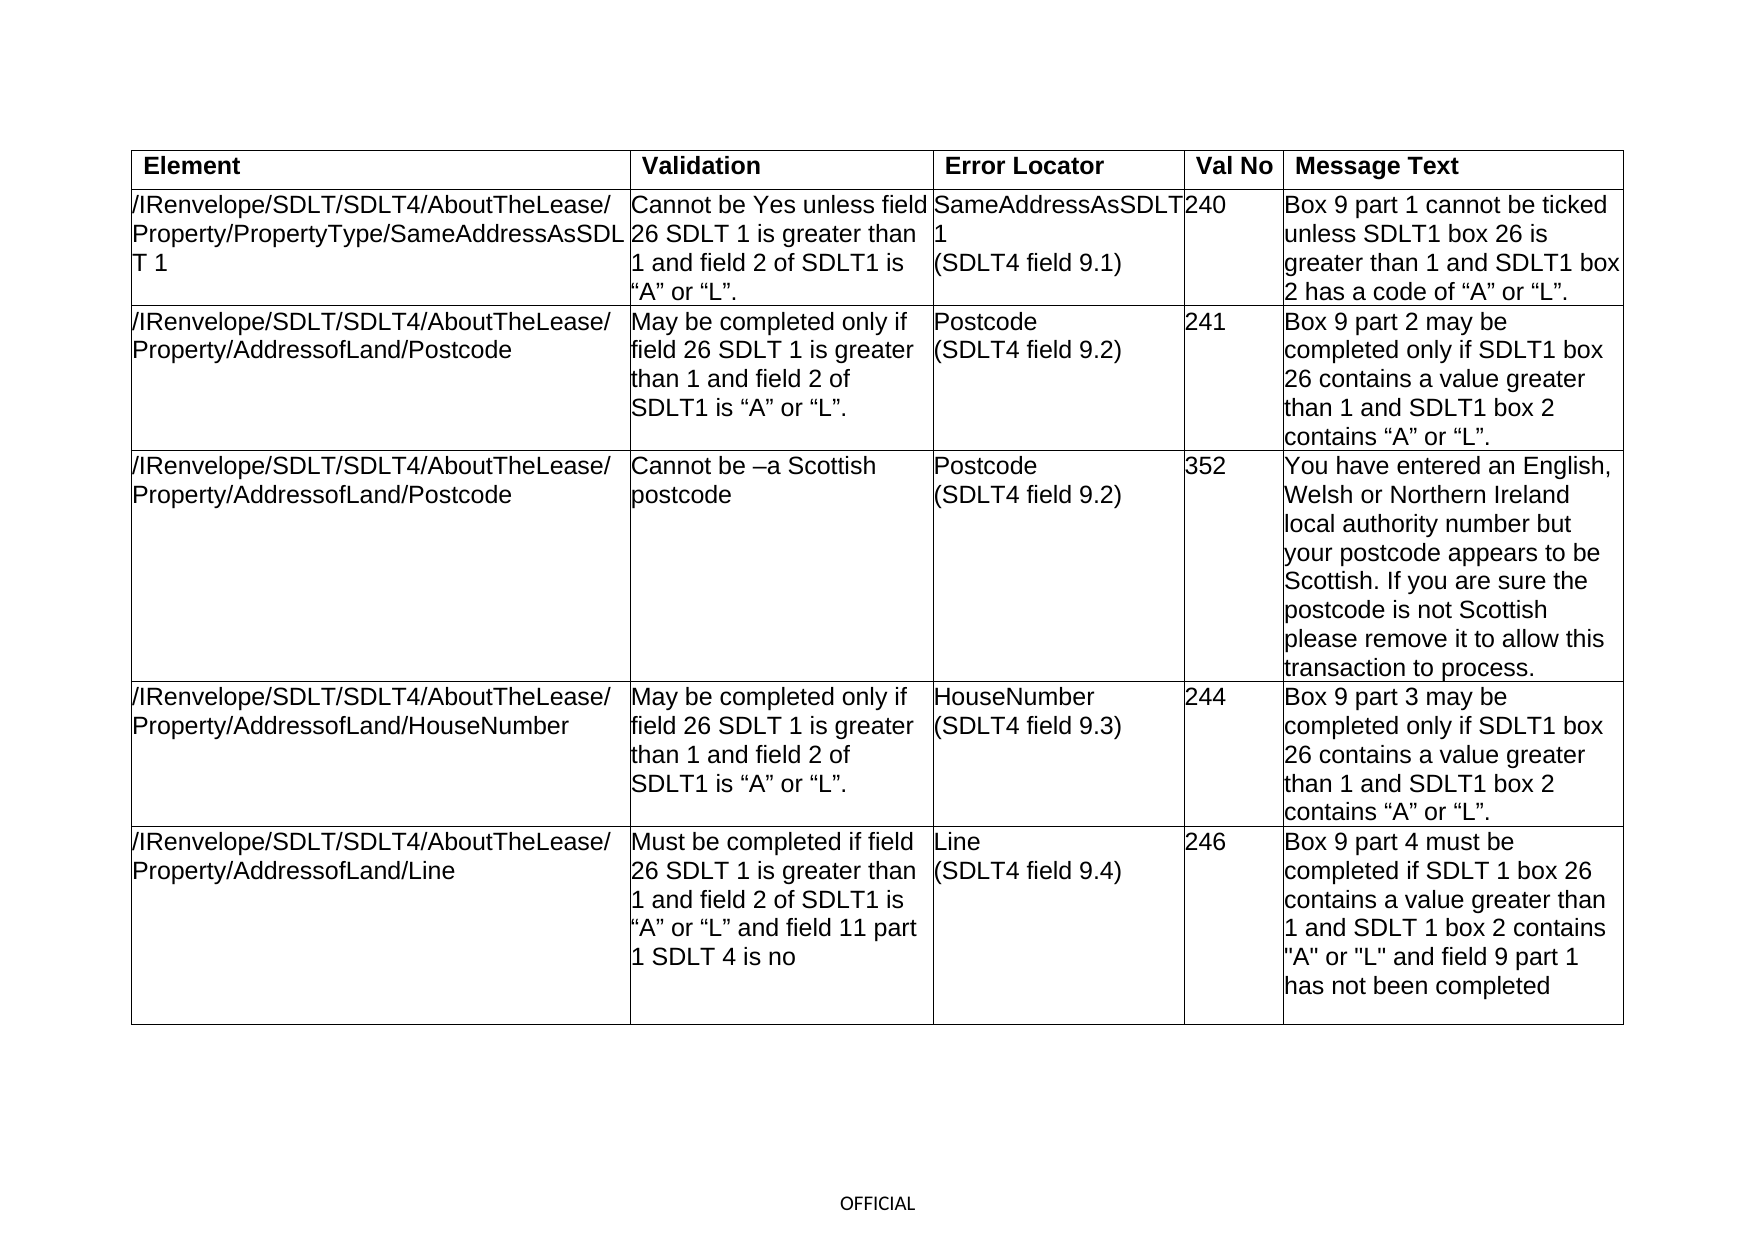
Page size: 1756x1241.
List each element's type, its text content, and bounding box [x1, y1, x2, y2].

table_header Error Locator [934, 151, 1184, 189]
table_cell /IRenvelope/SDLT/SDLT4/AboutTheLease/ Property/AddressofLand/Postcode [132, 451, 630, 681]
table_cell Line (SDLT4 field 9.4) [934, 827, 1184, 1023]
table_cell /IRenvelope/SDLT/SDLT4/AboutTheLease/ Property/AddressofLand/Postcode [132, 306, 630, 450]
table_cell Box 9 part 4 must be completed if SDLT 1 box 26 contains a value greater than 1 and SDLT 1 box 2 contains "A" or "L" and field 9 part 1 has not been completed [1284, 827, 1623, 1023]
table_cell Box 9 part 2 may be completed only if SDLT1 box 26 contains a value greater than 1 and SDLT1 box 2 contains “A” or “L”. [1284, 306, 1623, 450]
table_cell /IRenvelope/SDLT/SDLT4/AboutTheLease/ Property/AddressofLand/Line [132, 827, 630, 1023]
table_cell 240 [1185, 190, 1283, 305]
table_cell You have entered an English, Welsh or Northern Ireland local authority number but your postcode appears to be Scottish. If you are sure the postcode is not Scottish please remove it to allow this transaction to process. [1284, 451, 1623, 681]
table_cell Postcode (SDLT4 field 9.2) [934, 306, 1184, 450]
table_header Validation [631, 151, 933, 189]
table_cell Cannot be Yes unless field 26 SDLT 1 is greater than 1 and field 2 of SDLT1 is “A” or “L”. [631, 190, 933, 305]
table_header Val No [1185, 151, 1283, 189]
table_cell 246 [1185, 827, 1283, 1023]
table_cell Box 9 part 3 may be completed only if SDLT1 box 26 contains a value greater than 1 and SDLT1 box 2 contains “A” or “L”. [1284, 682, 1623, 826]
table_header Element [132, 151, 630, 189]
table_cell May be completed only if field 26 SDLT 1 is greater than 1 and field 2 of SDLT1 is “A” or “L”. [631, 682, 933, 826]
table_cell Box 9 part 1 cannot be ticked unless SDLT1 box 26 is greater than 1 and SDLT1 box 2 has a code of “A” or “L”. [1284, 190, 1623, 305]
table_cell /IRenvelope/SDLT/SDLT4/AboutTheLease/ Property/PropertyType/SameAddressAsSDLT 1 [132, 190, 630, 305]
table_cell HouseNumber (SDLT4 field 9.3) [934, 682, 1184, 826]
table_cell Postcode (SDLT4 field 9.2) [934, 451, 1184, 681]
table_cell 352 [1185, 451, 1283, 681]
table_cell May be completed only if field 26 SDLT 1 is greater than 1 and field 2 of SDLT1 is “A” or “L”. [631, 306, 933, 450]
table_cell Cannot be –a Scottish postcode [631, 451, 933, 681]
table_cell SameAddressAsSDLT 1 (SDLT4 field 9.1) [934, 190, 1184, 305]
table_cell 241 [1185, 306, 1283, 450]
table_cell /IRenvelope/SDLT/SDLT4/AboutTheLease/ Property/AddressofLand/HouseNumber [132, 682, 630, 826]
table_cell 244 [1185, 682, 1283, 826]
table_header Message Text [1284, 151, 1623, 189]
table_cell Must be completed if field 26 SDLT 1 is greater than 1 and field 2 of SDLT1 is “A” or “L” and field 11 part 1 SDLT 4 is no [631, 827, 933, 1023]
